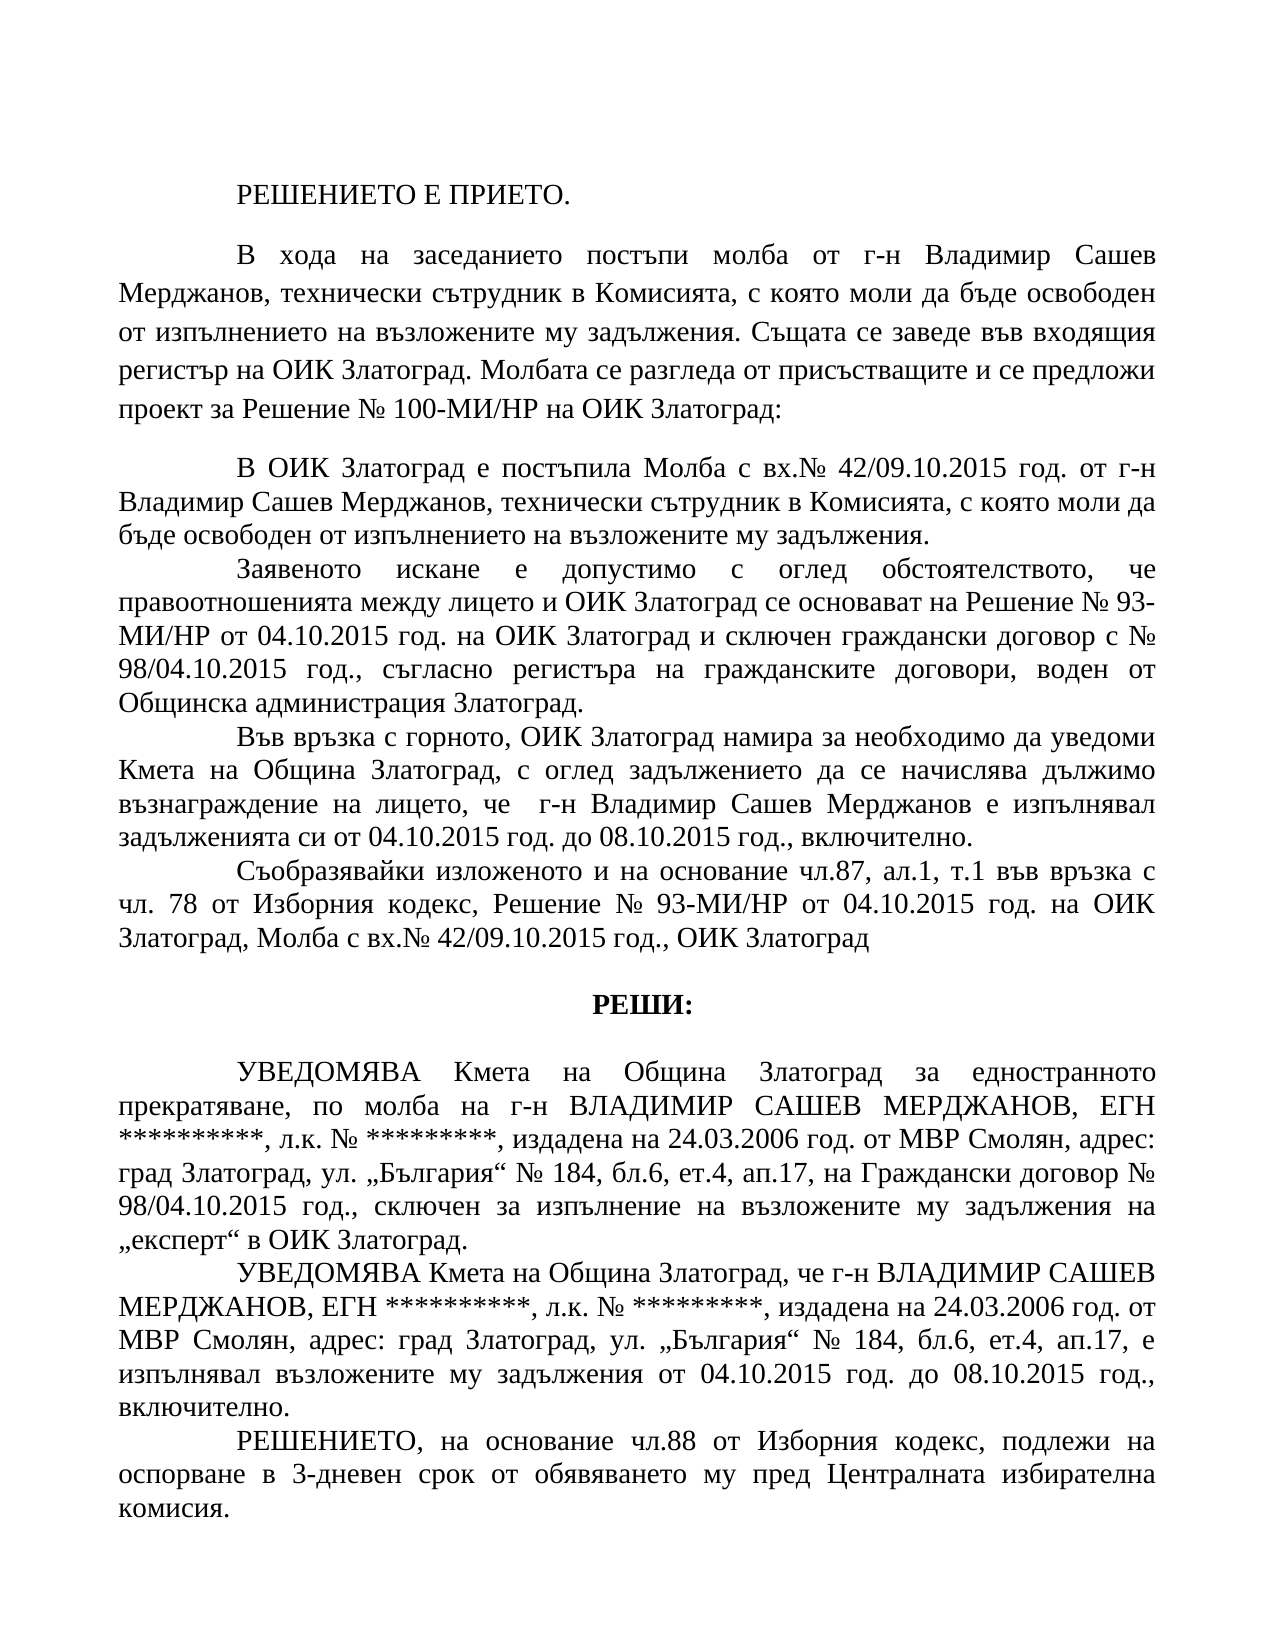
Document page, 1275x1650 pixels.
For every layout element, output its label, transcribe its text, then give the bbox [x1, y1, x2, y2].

text УВЕДОМЯВА Кмета на Община Златоград, че г-н ВЛАДИМИР САШЕВ МЕРДЖАНОВ, ЕГН **********, л.к. № *********, издадена на 24.03.2006 год. от МВР Смолян, адрес: град Златоград, ул. „България“ № 184, бл.6, ет.4, ап.17, е изпълнявал възложените му задължения от 04.10.2015 год. до 08.10.2015 год., включително. [118, 1255, 1157, 1423]
text В ОИК Златоград е постъпила Молба с вх.№ 42/09.10.2015 год. от г-н Владимир Сашев Мерджанов, технически сътрудник в Комисията, с която моли да бъде освободен от изпълнението на възложените му задължения. [118, 450, 1157, 551]
text УВЕДОМЯВА Кмета на Община Златоград за едностранното прекратяване, по молба на г-н ВЛАДИМИР САШЕВ МЕРДЖАНОВ, ЕГН **********, л.к. № *********, издадена на 24.03.2006 год. от МВР Смолян, адрес: град Златоград, ул. „България“ № 184, бл.6, ет.4, ап.17, на Граждански договор № 98/04.10.2015 год., сключен за изпълнение на възложените му задължения на „експерт“ в ОИК Златоград. [118, 1054, 1157, 1255]
text Заявеното искане е допустимо с оглед обстоятелството, че правоотношенията между лицето и ОИК Златоград се основават на Решение № 93-МИ/НР от 04.10.2015 год. на ОИК Златоград и сключен граждански договор с № 98/04.10.2015 год., съгласно регистъра на гражданските договори, воден от Общинска администрация Златоград. [118, 551, 1157, 719]
text Съобразявайки изложеното и на основание чл.87, ал.1, т.1 във връзка с чл. 78 от Изборния кодекс, Решение № 93-МИ/НР от 04.10.2015 год. на ОИК Златоград, Молба с вх.№ 42/09.10.2015 год., ОИК Златоград [118, 853, 1157, 953]
text РЕШЕНИЕТО Е ПРИЕТО. [118, 177, 1157, 211]
text В хода на заседанието постъпи молба от г-н Владимир Сашев Мерджанов, технически сътрудник в Комисията, с която моли да бъде освободен от изпълнението на възложените му задължения. Същата се заведе във входящия регистър на ОИК Златоград. Молбата се разгледа от присъстващите и се предложи проект за Решение № 100-МИ/НР на ОИК Златоград: [118, 237, 1157, 424]
text РЕШИ: [118, 987, 1157, 1021]
text Във връзка с горното, ОИК Златоград намира за необходимо да уведоми Кмета на Община Златоград, с оглед задължението да се начислява дължимо възнаграждение на лицето, че г-н Владимир Сашев Мерджанов е изпълнявал задълженията си от 04.10.2015 год. до 08.10.2015 год., включително. [118, 719, 1157, 853]
text РЕШЕНИEТО, на основание чл.88 от Изборния кодекс, подлежи на оспорване в 3-дневен срок от обявяването му пред Централната избирателна комисия. [118, 1423, 1157, 1524]
